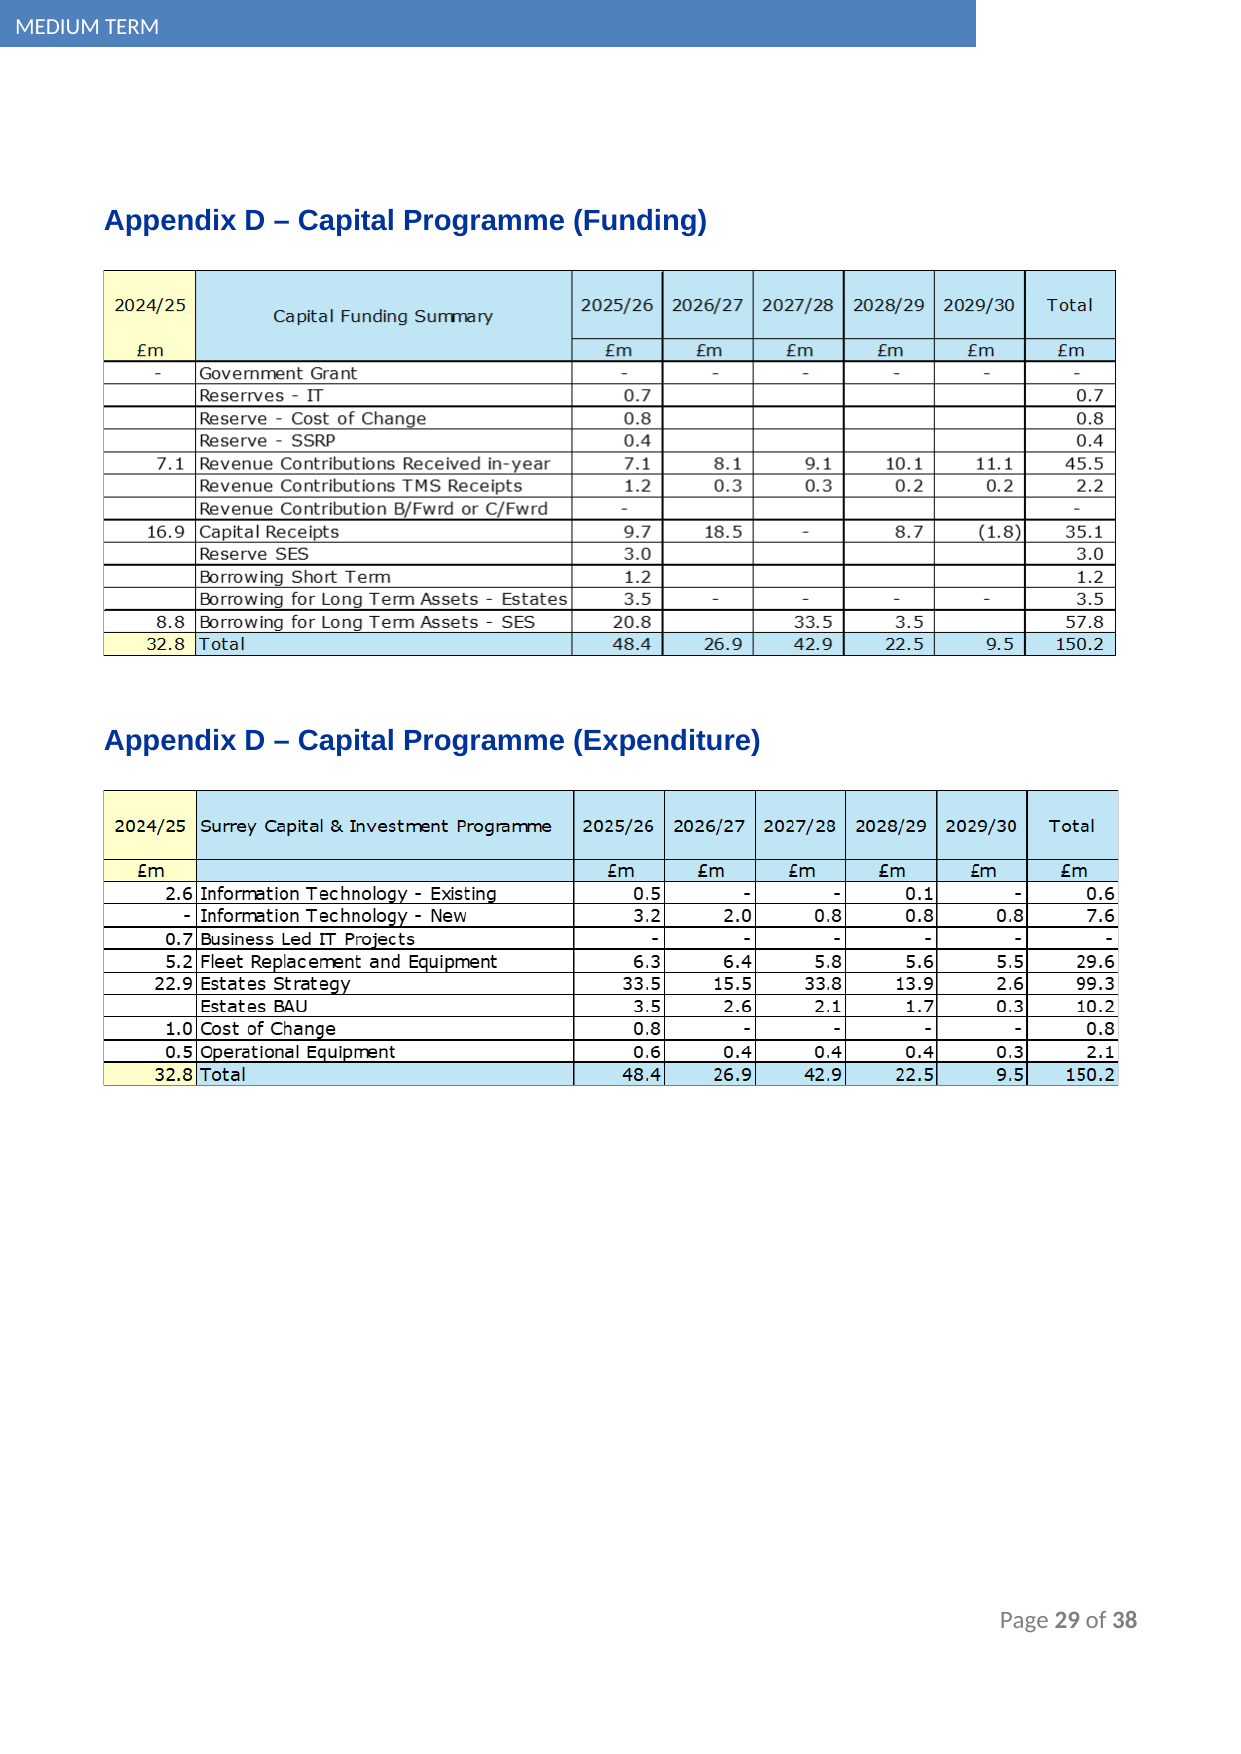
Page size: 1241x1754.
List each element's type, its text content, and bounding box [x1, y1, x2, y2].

text Appendix D – Capital Programme (Expenditure) [103, 723, 1137, 757]
text Appendix D – Capital Programme (Funding) [103, 203, 1137, 237]
